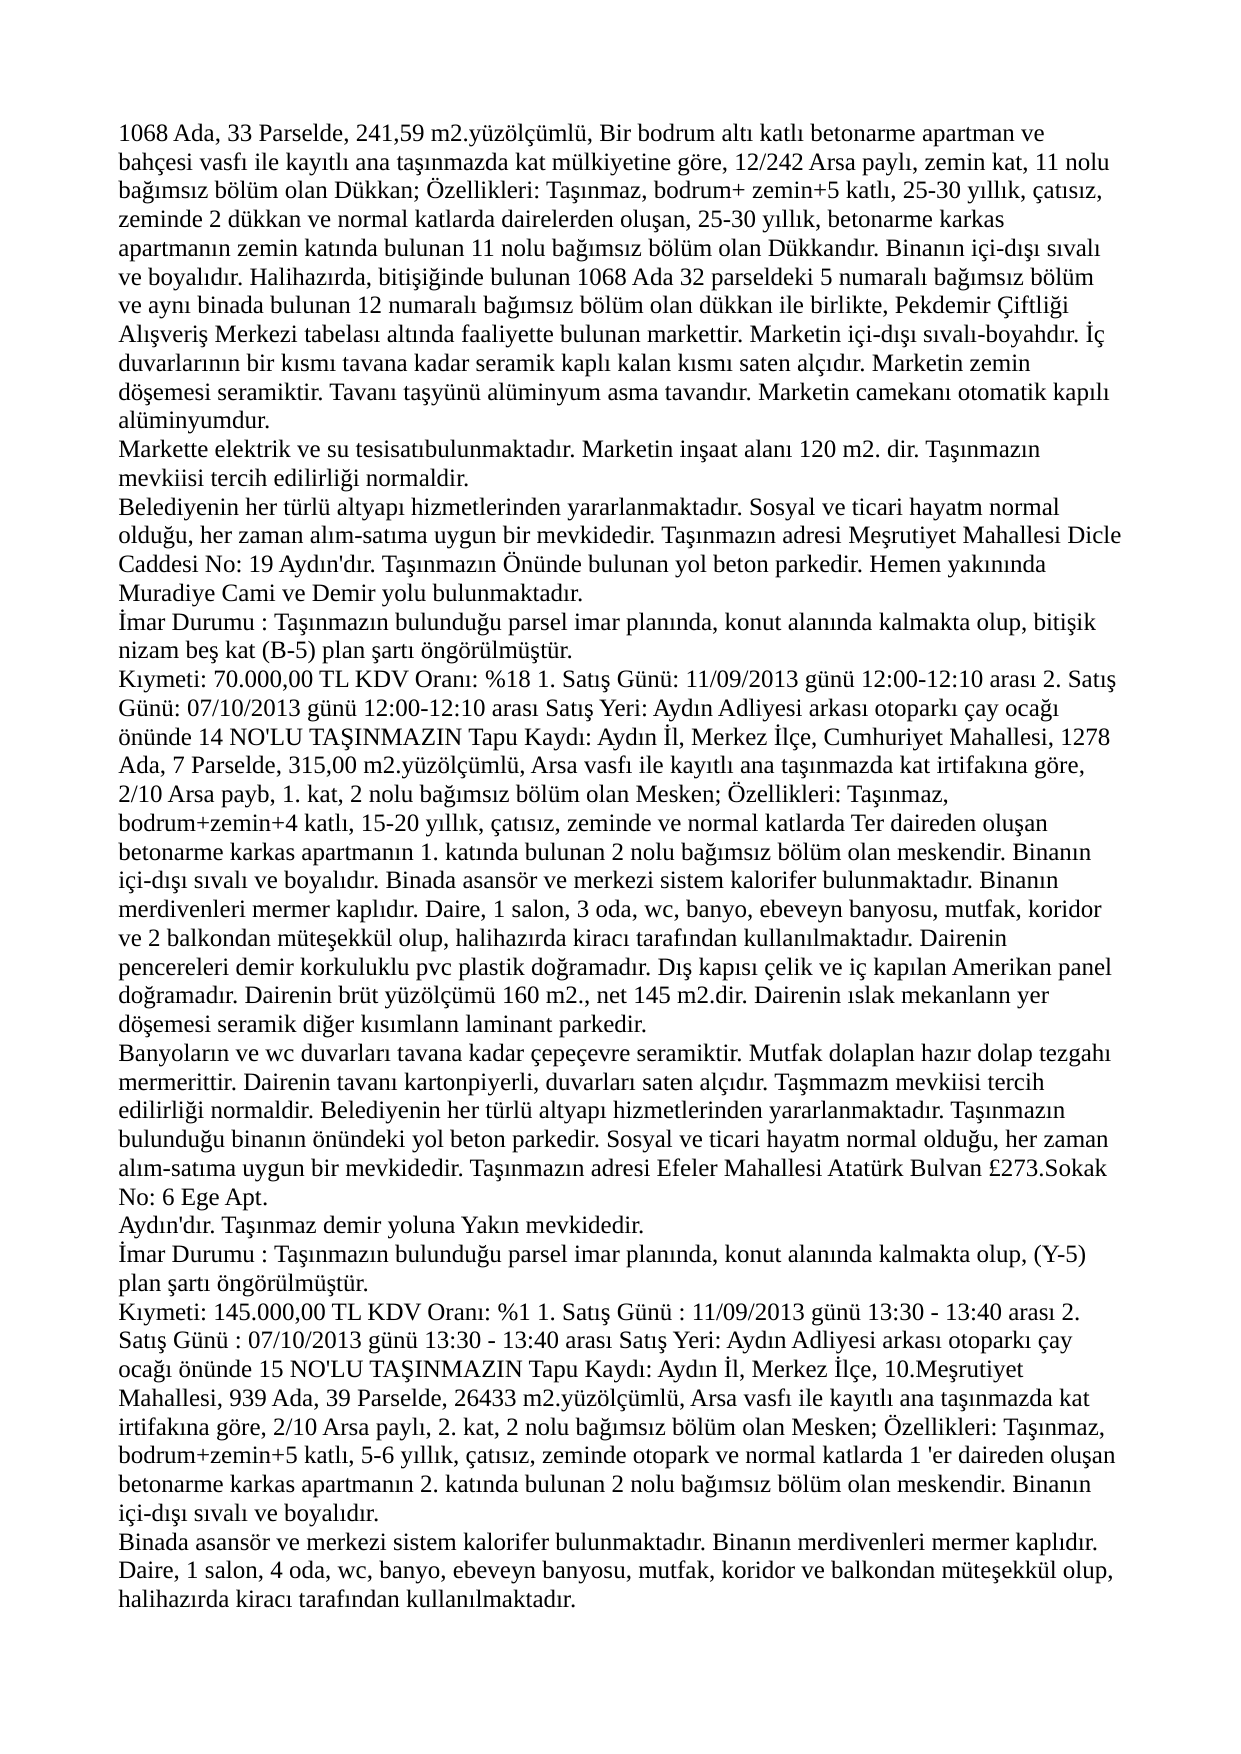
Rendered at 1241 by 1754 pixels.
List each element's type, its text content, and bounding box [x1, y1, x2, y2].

text Banyoların ve wc duvarları tavana kadar çepeçevre seramiktir. Mutfak dolaplan hazır dolap tezgahı mermerittir. Dairenin tavanı kartonpiyerli, duvarları saten alçıdır. Taşmmazm mevkiisi tercih edilirliği normaldir. Belediyenin her türlü altyapı hizmetlerinden yararlanmaktadır. Taşınmazın bulunduğu binanın önündeki yol beton parkedir. Sosyal ve ticari hayatm normal olduğu, her zaman alım-satıma uygun bir mevkidedir. Taşınmazın adresi Efeler Mahallesi Atatürk Bulvan £273.Sokak No: 6 Ege Apt. [118, 1038, 1122, 1211]
text İmar Durumu : Taşınmazın bulunduğu parsel imar planında, konut alanında kalmakta olup, bitişik nizam beş kat (B-5) plan şartı öngörülmüştür. [118, 607, 1122, 664]
text Markette elektrik ve su tesisatıbulunmaktadır. Marketin inşaat alanı 120 m2. dir. Taşınmazın mevkiisi tercih edilirliği normaldir. [118, 434, 1122, 492]
text Binada asansör ve merkezi sistem kalorifer bulunmaktadır. Binanın merdivenleri mermer kaplıdır. Daire, 1 salon, 4 oda, wc, banyo, ebeveyn banyosu, mutfak, koridor ve balkondan müteşekkül olup, halihazırda kiracı tarafından kullanılmaktadır. [118, 1527, 1122, 1613]
text İmar Durumu : Taşınmazın bulunduğu parsel imar planında, konut alanında kalmakta olup, (Y-5) plan şartı öngörülmüştür. [118, 1239, 1122, 1297]
text Kıymeti: 70.000,00 TL KDV Oranı: %18 1. Satış Günü: 11/09/2013 günü 12:00-12:10 arası 2. Satış Günü: 07/10/2013 günü 12:00-12:10 arası Satış Yeri: Aydın Adliyesi arkası otoparkı çay ocağı önünde 14 NO'LU TAŞINMAZIN Tapu Kaydı: Aydın İl, Merkez İlçe, Cumhuriyet Mahallesi, 1278 Ada, 7 Parselde, 315,00 m2.yüzölçümlü, Arsa vasfı ile kayıtlı ana taşınmazda kat irtifakına göre, 2/10 Arsa payb, 1. kat, 2 nolu bağımsız bölüm olan Mesken; Özellikleri: Taşınmaz, bodrum+zemin+4 katlı, 15-20 yıllık, çatısız, zeminde ve normal katlarda Ter daireden oluşan betonarme karkas apartmanın 1. katında bulunan 2 nolu bağımsız bölüm olan meskendir. Binanın içi-dışı sıvalı ve boyalıdır. Binada asansör ve merkezi sistem kalorifer bulunmaktadır. Binanın merdivenleri mermer kaplıdır. Daire, 1 salon, 3 oda, wc, banyo, ebeveyn banyosu, mutfak, koridor ve 2 balkondan müteşekkül olup, halihazırda kiracı tarafından kullanılmaktadır. Dairenin pencereleri demir korkuluklu pvc plastik doğramadır. Dış kapısı çelik ve iç kapılan Amerikan panel doğramadır. Dairenin brüt yüzölçümü 160 m2., net 145 m2.dir. Dairenin ıslak mekanlann yer döşemesi seramik diğer kısımlann laminant parkedir. [118, 664, 1122, 1038]
text Kıymeti: 145.000,00 TL KDV Oranı: %1 1. Satış Günü : 11/09/2013 günü 13:30 - 13:40 arası 2. Satış Günü : 07/10/2013 günü 13:30 - 13:40 arası Satış Yeri: Aydın Adliyesi arkası otoparkı çay ocağı önünde 15 NO'LU TAŞINMAZIN Tapu Kaydı: Aydın İl, Merkez İlçe, 10.Meşrutiyet Mahallesi, 939 Ada, 39 Parselde, 26433 m2.yüzölçümlü, Arsa vasfı ile kayıtlı ana taşınmazda kat irtifakına göre, 2/10 Arsa paylı, 2. kat, 2 nolu bağımsız bölüm olan Mesken; Özellikleri: Taşınmaz, bodrum+zemin+5 katlı, 5-6 yıllık, çatısız, zeminde otopark ve normal katlarda 1 'er daireden oluşan betonarme karkas apartmanın 2. katında bulunan 2 nolu bağımsız bölüm olan meskendir. Binanın içi-dışı sıvalı ve boyalıdır. [118, 1297, 1122, 1527]
text Aydın'dır. Taşınmaz demir yoluna Yakın mevkidedir. [118, 1211, 1122, 1239]
text 1068 Ada, 33 Parselde, 241,59 m2.yüzölçümlü, Bir bodrum altı katlı betonarme apartman ve bahçesi vasfı ile kayıtlı ana taşınmazda kat mülkiyetine göre, 12/242 Arsa paylı, zemin kat, 11 nolu bağımsız bölüm olan Dükkan; Özellikleri: Taşınmaz, bodrum+ zemin+5 katlı, 25-30 yıllık, çatısız, zeminde 2 dükkan ve normal katlarda dairelerden oluşan, 25-30 yıllık, betonarme karkas apartmanın zemin katında bulunan 11 nolu bağımsız bölüm olan Dükkandır. Binanın içi-dışı sıvalı ve boyalıdır. Halihazırda, bitişiğinde bulunan 1068 Ada 32 parseldeki 5 numaralı bağımsız bölüm ve aynı binada bulunan 12 numaralı bağımsız bölüm olan dükkan ile birlikte, Pekdemir Çiftliği Alışveriş Merkezi tabelası altında faaliyette bulunan markettir. Marketin içi-dışı sıvalı-boyahdır. İç duvarlarının bir kısmı tavana kadar seramik kaplı kalan kısmı saten alçıdır. Marketin zemin döşemesi seramiktir. Tavanı taşyünü alüminyum asma tavandır. Marketin camekanı otomatik kapılı alüminyumdur. [118, 118, 1122, 434]
text Belediyenin her türlü altyapı hizmetlerinden yararlanmaktadır. Sosyal ve ticari hayatm normal olduğu, her zaman alım-satıma uygun bir mevkidedir. Taşınmazın adresi Meşrutiyet Mahallesi Dicle Caddesi No: 19 Aydın'dır. Taşınmazın Önünde bulunan yol beton parkedir. Hemen yakınında Muradiye Cami ve Demir yolu bulunmaktadır. [118, 492, 1122, 607]
